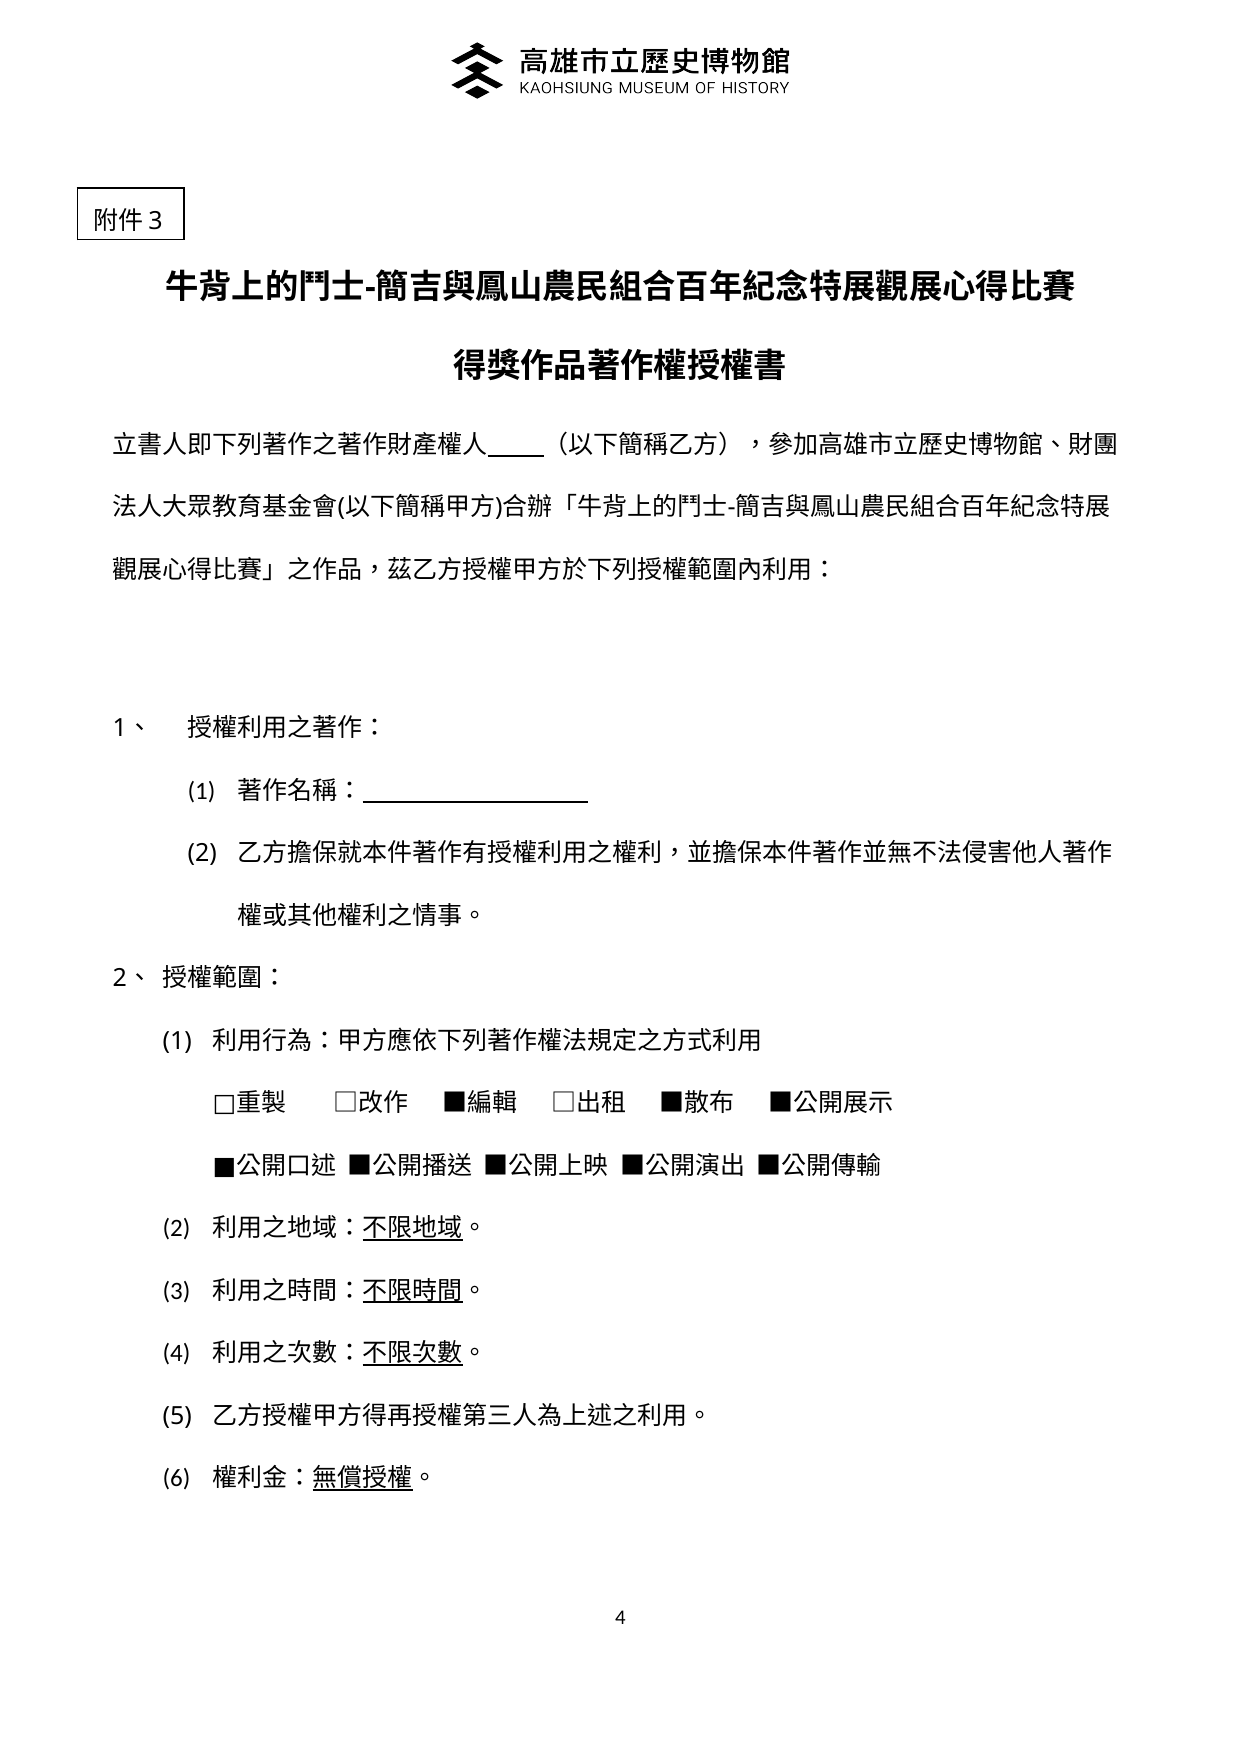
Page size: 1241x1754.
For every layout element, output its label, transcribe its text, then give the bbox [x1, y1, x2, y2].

list 利用之次數：不限次數。 [162, 1309, 1128, 1372]
list 乙方擔保就本件著作有授權利用之權利，並擔保本件著作並無不法侵害他人著作權或其他權利之情事。 [187, 809, 1128, 934]
list 授權範圍： [112, 934, 1128, 997]
text 附件3 [93, 196, 168, 231]
text 立書人即下列著作之著作財產權人 （以下簡稱乙方），參加高雄市立歷史博物館、財團法人大眾教育基金會(以下簡稱甲方)合辦「牛背上的鬥士-簡吉與鳳山農民組合百年紀念特展觀展心得比賽」之作品，茲乙方授權甲方於下列授權範圍內利用： [112, 401, 1128, 588]
list 授權利用之著作： [112, 684, 1128, 747]
text 牛背上的鬥士-簡吉與鳳山農民組合百年紀念特展觀展心得比賽 [112, 242, 1128, 305]
list 權利金：無償授權。 [162, 1434, 1128, 1497]
list 利用之時間：不限時間。 [162, 1247, 1128, 1309]
list 利用之地域：不限地域。 [162, 1184, 1128, 1247]
list 乙方授權甲方得再授權第三人為上述之利用。 [162, 1372, 1128, 1434]
text □重製 □改作 ■編輯 □出租 ■散布 ■公開展示 [212, 1059, 1128, 1122]
text ■公開口述 ■公開播送 ■公開上映 ■公開演出 ■公開傳輸 [212, 1122, 1128, 1184]
text [78, 189, 183, 239]
list 著作名稱： [187, 747, 1128, 809]
text 得獎作品著作權授權書 [112, 322, 1128, 384]
list 利用行為：甲方應依下列著作權法規定之方式利用 [162, 997, 1128, 1059]
